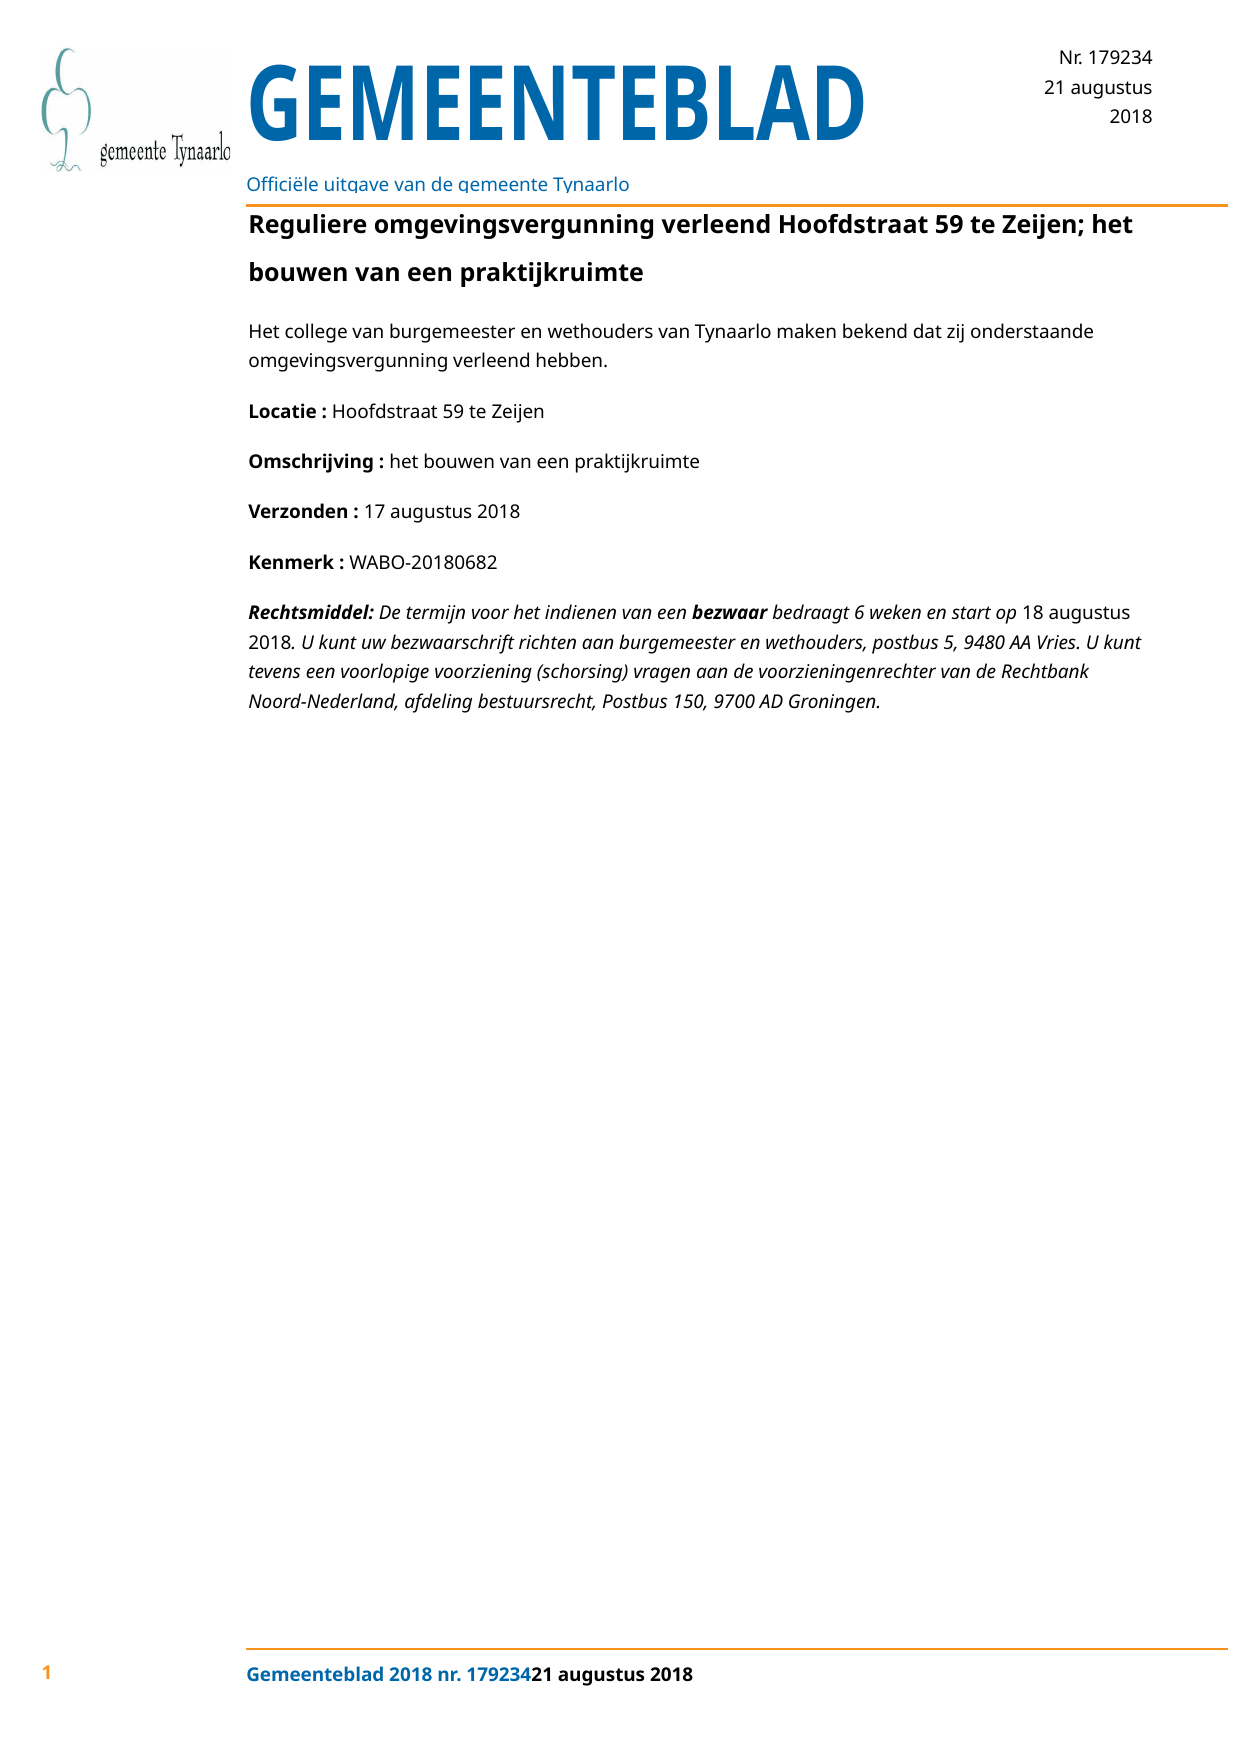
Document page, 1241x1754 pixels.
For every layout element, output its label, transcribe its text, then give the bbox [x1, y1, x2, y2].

text Kenmerk : WABO-20180682 [248, 549, 1152, 575]
picture [41, 47, 231, 172]
text Omschrijving : het bouwen van een praktijkruimte [248, 448, 1152, 474]
text Verzonden : 17 augustus 2018 [248, 499, 1152, 524]
text Rechtsmiddel: De termijn voor het indienen van een bezwaar bedraagt 6 weken en start op 18 augustus 2018. U kunt uw bezwaarschrift richten aan burgemeester en wethouders, postbus 5, 9480 AA Vries. U kunt tevens een voorlopige voorziening (schorsing) vragen aan de voorzieningenrechter van de Rechtbank Noord-Nederland, afdeling bestuursrecht, Postbus 150, 9700 AD Groningen. [248, 599, 1152, 714]
text Reguliere omgevingsvergunning verleend Hoofdstraat 59 te Zeijen; het bouwen van een praktijkruimte [248, 207, 1152, 288]
text Locatie : Hoofdstraat 59 te Zeijen [248, 398, 1152, 424]
text Het college van burgemeester en wethouders van Tynaarlo maken bekend dat zij onderstaande omgevingsvergunning verleend hebben. [248, 318, 1152, 373]
